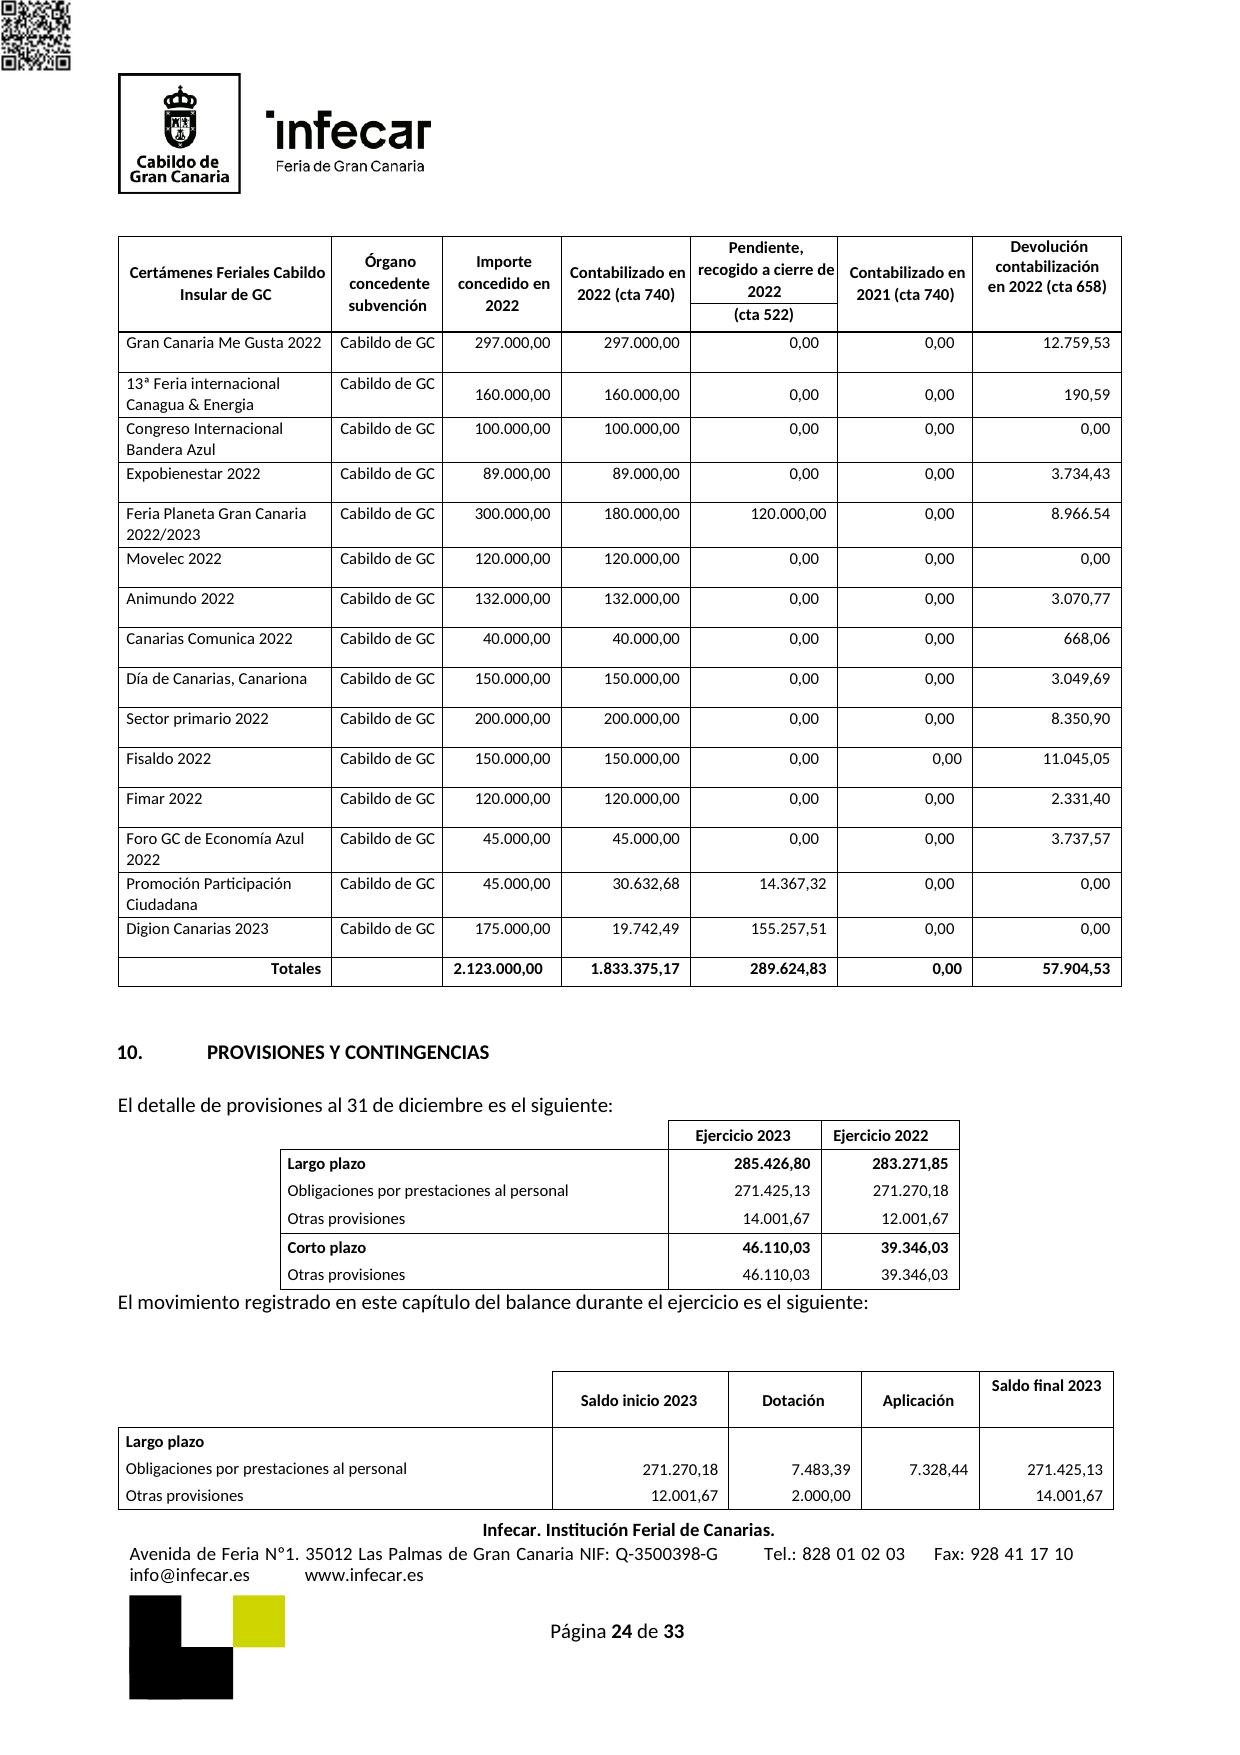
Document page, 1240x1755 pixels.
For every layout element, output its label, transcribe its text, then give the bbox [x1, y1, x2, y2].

table_cell 2.000,00 [729, 1482, 861, 1509]
table_cell 14.001,67 [980, 1482, 1113, 1509]
table_cell 0,00 [838, 333, 972, 372]
table_cell 39.346,03 [822, 1234, 959, 1261]
table_cell 180.000,00 [562, 503, 690, 547]
table_cell 3.737,57 [973, 828, 1121, 872]
table_cell 100.000,00 [443, 418, 561, 462]
table_cell (cta 522) [691, 304, 837, 331]
table_cell Cabildo de GC [332, 873, 442, 917]
table_cell 0,00 [838, 373, 972, 417]
table_cell Cabildo de GC [332, 503, 442, 547]
table_cell [980, 1428, 1113, 1454]
table_cell Cabildo de GC [332, 463, 442, 502]
table_cell 0,00 [838, 418, 972, 462]
table_cell Fimar 2022 [119, 788, 331, 827]
table_cell 0,00 [691, 668, 837, 707]
table_cell 0,00 [973, 418, 1121, 462]
table_cell 100.000,00 [562, 418, 690, 462]
table_cell 0,00 [973, 918, 1121, 957]
table_cell Obligaciones por prestaciones al personal [281, 1177, 668, 1204]
table_header Certámenes Feriales Cabildo Insular de GC [119, 237, 331, 331]
table_cell 57.904,53 [973, 958, 1121, 986]
table_cell 283.271,85 [822, 1150, 959, 1177]
table_cell 45.000,00 [443, 828, 561, 872]
table_cell 155.257,51 [691, 918, 837, 957]
table_header Aplicación [862, 1372, 979, 1427]
table_header Contabilizado en 2022 (cta 740) [562, 237, 690, 331]
table_cell 40.000,00 [443, 628, 561, 667]
table_header Saldo inicio 2023 [553, 1372, 728, 1427]
table_cell 160.000,00 [562, 373, 690, 417]
table_cell 160.000,00 [443, 373, 561, 417]
table_cell 0,00 [691, 628, 837, 667]
table_header Ejercicio 2023 [669, 1121, 821, 1148]
table_cell 0,00 [691, 548, 837, 587]
table_cell 120.000,00 [443, 788, 561, 827]
table_header [118, 1371, 552, 1427]
table_cell Cabildo de GC [332, 748, 442, 787]
table_cell 0,00 [691, 748, 837, 787]
table_cell Otras provisiones [281, 1261, 572, 1288]
table_cell Digion Canarias 2023 [119, 918, 331, 957]
table_cell 0,00 [973, 548, 1121, 587]
table_cell 46.110,03 [669, 1261, 821, 1288]
table_cell [572, 1261, 668, 1288]
table_cell 46.110,03 [669, 1234, 821, 1261]
table_cell Cabildo de GC [332, 588, 442, 627]
table_cell 271.270,18 [822, 1177, 959, 1204]
table_cell Corto plazo [281, 1234, 668, 1261]
table_cell 40.000,00 [562, 628, 690, 667]
table_cell Cabildo de GC [332, 548, 442, 587]
table_cell 2.331,40 [973, 788, 1121, 827]
table_cell Otras provisiones [281, 1204, 668, 1232]
table_cell 0,00 [838, 788, 972, 827]
table_cell 0,00 [838, 873, 972, 917]
table_cell 150.000,00 [562, 668, 690, 707]
table_cell 289.624,83 [691, 958, 837, 986]
table_cell [332, 958, 442, 986]
table_cell 132.000,00 [562, 588, 690, 627]
table_header Pendiente, recogido a cierre de 2022 [691, 237, 837, 303]
table_cell 2.123.000,00 [443, 958, 561, 986]
table_cell 300.000,00 [443, 503, 561, 547]
text El movimiento registrado en este capítulo del balance durante el ejercicio es el siguiente: [118, 1289, 1127, 1315]
table_header Devolución contabilización en 2022 (cta 658) [973, 237, 1121, 331]
table_cell 8.350,90 [973, 708, 1121, 747]
table_cell 0,00 [838, 708, 972, 747]
table_cell 0,00 [838, 588, 972, 627]
table_cell Cabildo de GC [332, 628, 442, 667]
table_cell 0,00 [973, 873, 1121, 917]
table_cell 14.001,67 [669, 1204, 821, 1232]
table_cell 0,00 [691, 373, 837, 417]
table_cell Cabildo de GC [332, 828, 442, 872]
table_header Dotación [729, 1372, 861, 1427]
table_cell 150.000,00 [562, 748, 690, 787]
table_cell 0,00 [838, 748, 972, 787]
table_cell Cabildo de GC [332, 918, 442, 957]
table_cell Día de Canarias, Canariona [119, 668, 331, 707]
table_cell Promoción Participación Ciudadana [119, 873, 331, 917]
table_cell Foro GC de Economía Azul 2022 [119, 828, 331, 872]
table_cell [862, 1428, 979, 1454]
table_header [280, 1120, 668, 1148]
table_cell 0,00 [838, 668, 972, 707]
table_cell Totales [119, 958, 331, 986]
table_cell Cabildo de GC [332, 788, 442, 827]
table_cell Animundo 2022 [119, 588, 331, 627]
table_cell 0,00 [838, 503, 972, 547]
table_cell 89.000,00 [443, 463, 561, 502]
table_cell Cabildo de GC [332, 373, 442, 417]
table_cell Canarias Comunica 2022 [119, 628, 331, 667]
table_cell 0,00 [691, 828, 837, 872]
table_cell 19.742,49 [562, 918, 690, 957]
table_cell 297.000,00 [443, 333, 561, 372]
table_cell Movelec 2022 [119, 548, 331, 587]
table_cell 190,59 [973, 373, 1121, 417]
table_cell 0,00 [691, 333, 837, 372]
table_cell Sector primario 2022 [119, 708, 331, 747]
table_cell Gran Canaria Me Gusta 2022 [119, 333, 331, 372]
table_cell 7.483,39 [729, 1455, 861, 1482]
table_header Saldo final 2023 [980, 1372, 1113, 1427]
table_cell 150.000,00 [443, 748, 561, 787]
table_cell 3.070,77 [973, 588, 1121, 627]
table_cell 285.426,80 [669, 1150, 821, 1177]
table_cell 0,00 [838, 958, 972, 986]
table_cell 0,00 [691, 788, 837, 827]
table_cell 11.045,05 [973, 748, 1121, 787]
table_cell 271.425,13 [669, 1177, 821, 1204]
table_cell 89.000,00 [562, 463, 690, 502]
table_cell 0,00 [691, 463, 837, 502]
table_header Contabilizado en 2021 (cta 740) [838, 237, 972, 331]
table_cell 45.000,00 [443, 873, 561, 917]
table_cell 0,00 [691, 588, 837, 627]
table_cell Expobienestar 2022 [119, 463, 331, 502]
table_cell [553, 1428, 728, 1454]
table_header Ejercicio 2022 [822, 1121, 959, 1148]
table_cell 120.000,00 [562, 548, 690, 587]
table_cell 150.000,00 [443, 668, 561, 707]
table_cell 30.632,68 [562, 873, 690, 917]
table_cell 668,06 [973, 628, 1121, 667]
table_cell 12.001,67 [553, 1482, 728, 1509]
table_cell 1.833.375,17 [562, 958, 690, 986]
table_cell [729, 1428, 861, 1454]
table_cell Congreso Internacional Bandera Azul [119, 418, 331, 462]
table_cell 200.000,00 [443, 708, 561, 747]
table_cell 45.000,00 [562, 828, 690, 872]
table_cell 271.425,13 [980, 1455, 1113, 1482]
table_cell Feria Planeta Gran Canaria 2022/2023 [119, 503, 331, 547]
table_cell 120.000,00 [562, 788, 690, 827]
table_cell 271.270,18 [553, 1455, 728, 1482]
table_cell 8.966.54 [973, 503, 1121, 547]
table_header Importe concedido en 2022 [443, 237, 561, 331]
table_cell Cabildo de GC [332, 708, 442, 747]
table_cell 0,00 [838, 628, 972, 667]
table_cell 0,00 [691, 418, 837, 462]
table_cell 7.328,44 [862, 1455, 979, 1482]
table_cell 13ª Feria internacional Canagua & Energia [119, 373, 331, 417]
table_cell 14.367,32 [691, 873, 837, 917]
table_cell 0,00 [838, 828, 972, 872]
table_cell Cabildo de GC [332, 333, 442, 372]
table_cell Cabildo de GC [332, 418, 442, 462]
table_cell 12.759,53 [973, 333, 1121, 372]
table_cell Cabildo de GC [332, 668, 442, 707]
table_cell Largo plazo [281, 1150, 668, 1177]
table_cell 175.000,00 [443, 918, 561, 957]
table_header Órgano concedente subvención [332, 237, 442, 331]
table_cell 297.000,00 [562, 333, 690, 372]
table_cell 0,00 [838, 548, 972, 587]
table_cell Largo plazo Obligaciones por prestaciones al personal [119, 1428, 552, 1482]
subtitle 10. PROVISIONES Y CONTINGENCIAS [116, 1039, 1132, 1065]
table_cell 12.001,67 [822, 1204, 959, 1232]
table_cell 0,00 [838, 463, 972, 502]
table_cell 3.049,69 [973, 668, 1121, 707]
table_cell [862, 1482, 979, 1509]
table_cell 120.000,00 [691, 503, 837, 547]
table_cell Fisaldo 2022 [119, 748, 331, 787]
table_cell 0,00 [838, 918, 972, 957]
table_cell 39.346,03 [822, 1261, 959, 1288]
text El detalle de provisiones al 31 de diciembre es el siguiente: [118, 1092, 1127, 1117]
table_cell Otras provisiones [119, 1482, 552, 1509]
table_cell 132.000,00 [443, 588, 561, 627]
table_cell 0,00 [691, 708, 837, 747]
table_cell 3.734,43 [973, 463, 1121, 502]
table_cell 200.000,00 [562, 708, 690, 747]
table_cell 120.000,00 [443, 548, 561, 587]
